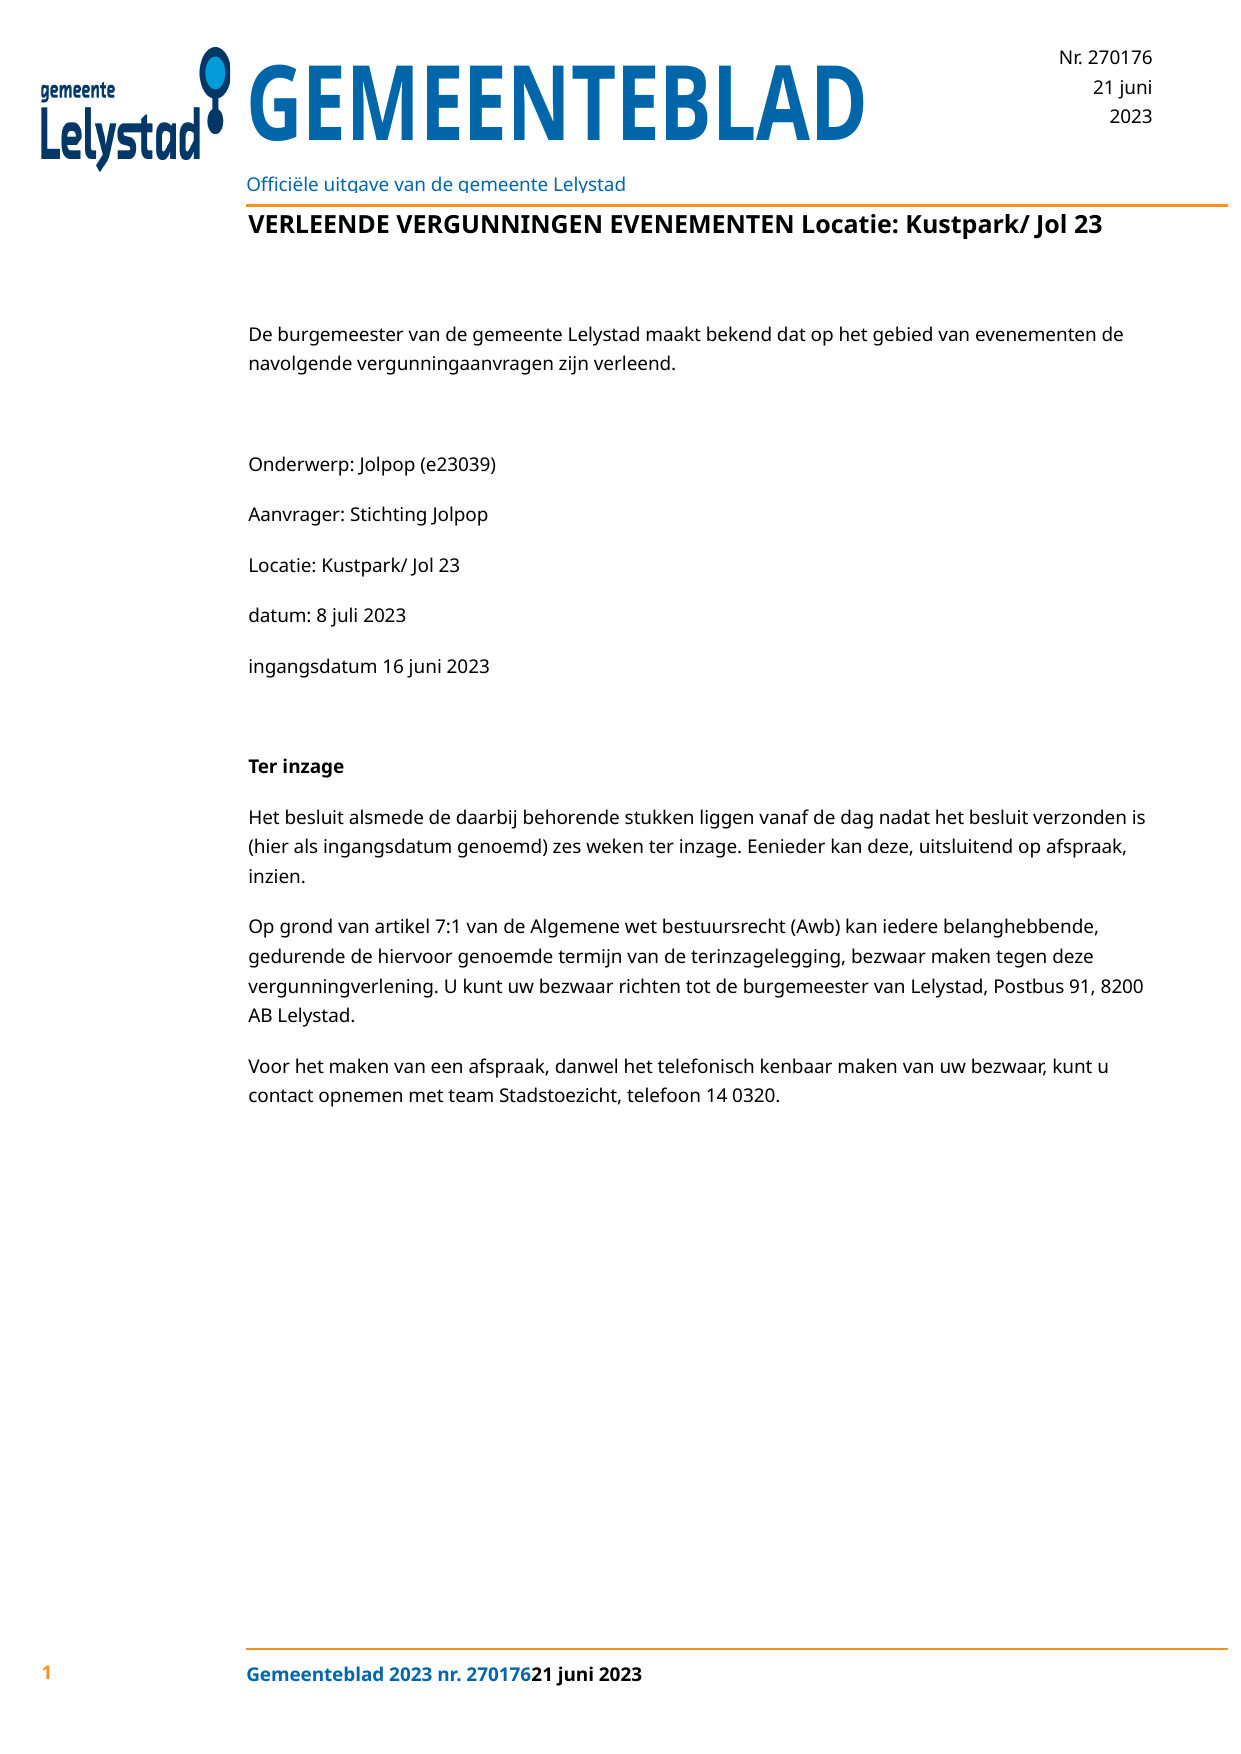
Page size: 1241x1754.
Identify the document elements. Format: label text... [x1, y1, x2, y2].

text Ter inzage [248, 754, 1152, 779]
text ingangsdatum 16 juni 2023 [248, 653, 1152, 678]
picture [41, 47, 231, 172]
text Onderwerp: Jolpop (e23039) [248, 451, 1152, 477]
text Locatie: Kustpark/ Jol 23 [248, 552, 1152, 578]
text VERLEENDE VERGUNNINGEN EVENEMENTEN Locatie: Kustpark/ Jol 23 [248, 207, 1152, 241]
text Op grond van artikel 7:1 van de Algemene wet bestuursrecht (Awb) kan iedere belanghebbende, gedurende de hiervoor genoemde termijn van de terinzagelegging, bezwaar maken tegen deze vergunningverlening. U kunt uw bezwaar richten tot de burgemeester van Lelystad, Postbus 91, 8200 AB Lelystad. [248, 914, 1152, 1028]
text De burgemeester van de gemeente Lelystad maakt bekend dat op het gebied van evenementen de navolgende vergunningaanvragen zijn verleend. [248, 321, 1152, 376]
text Voor het maken van een afspraak, danwel het telefonisch kenbaar maken van uw bezwaar, kunt u contact opnemen met team Stadstoezicht, telefoon 14 0320. [248, 1053, 1152, 1108]
text Aanvrager: Stichting Jolpop [248, 502, 1152, 527]
text datum: 8 juli 2023 [248, 602, 1152, 628]
text Het besluit alsmede de daarbij behorende stukken liggen vanaf de dag nadat het besluit verzonden is (hier als ingangsdatum genoemd) zes weken ter inzage. Eenieder kan deze, uitsluitend op afspraak, inzien. [248, 804, 1152, 889]
